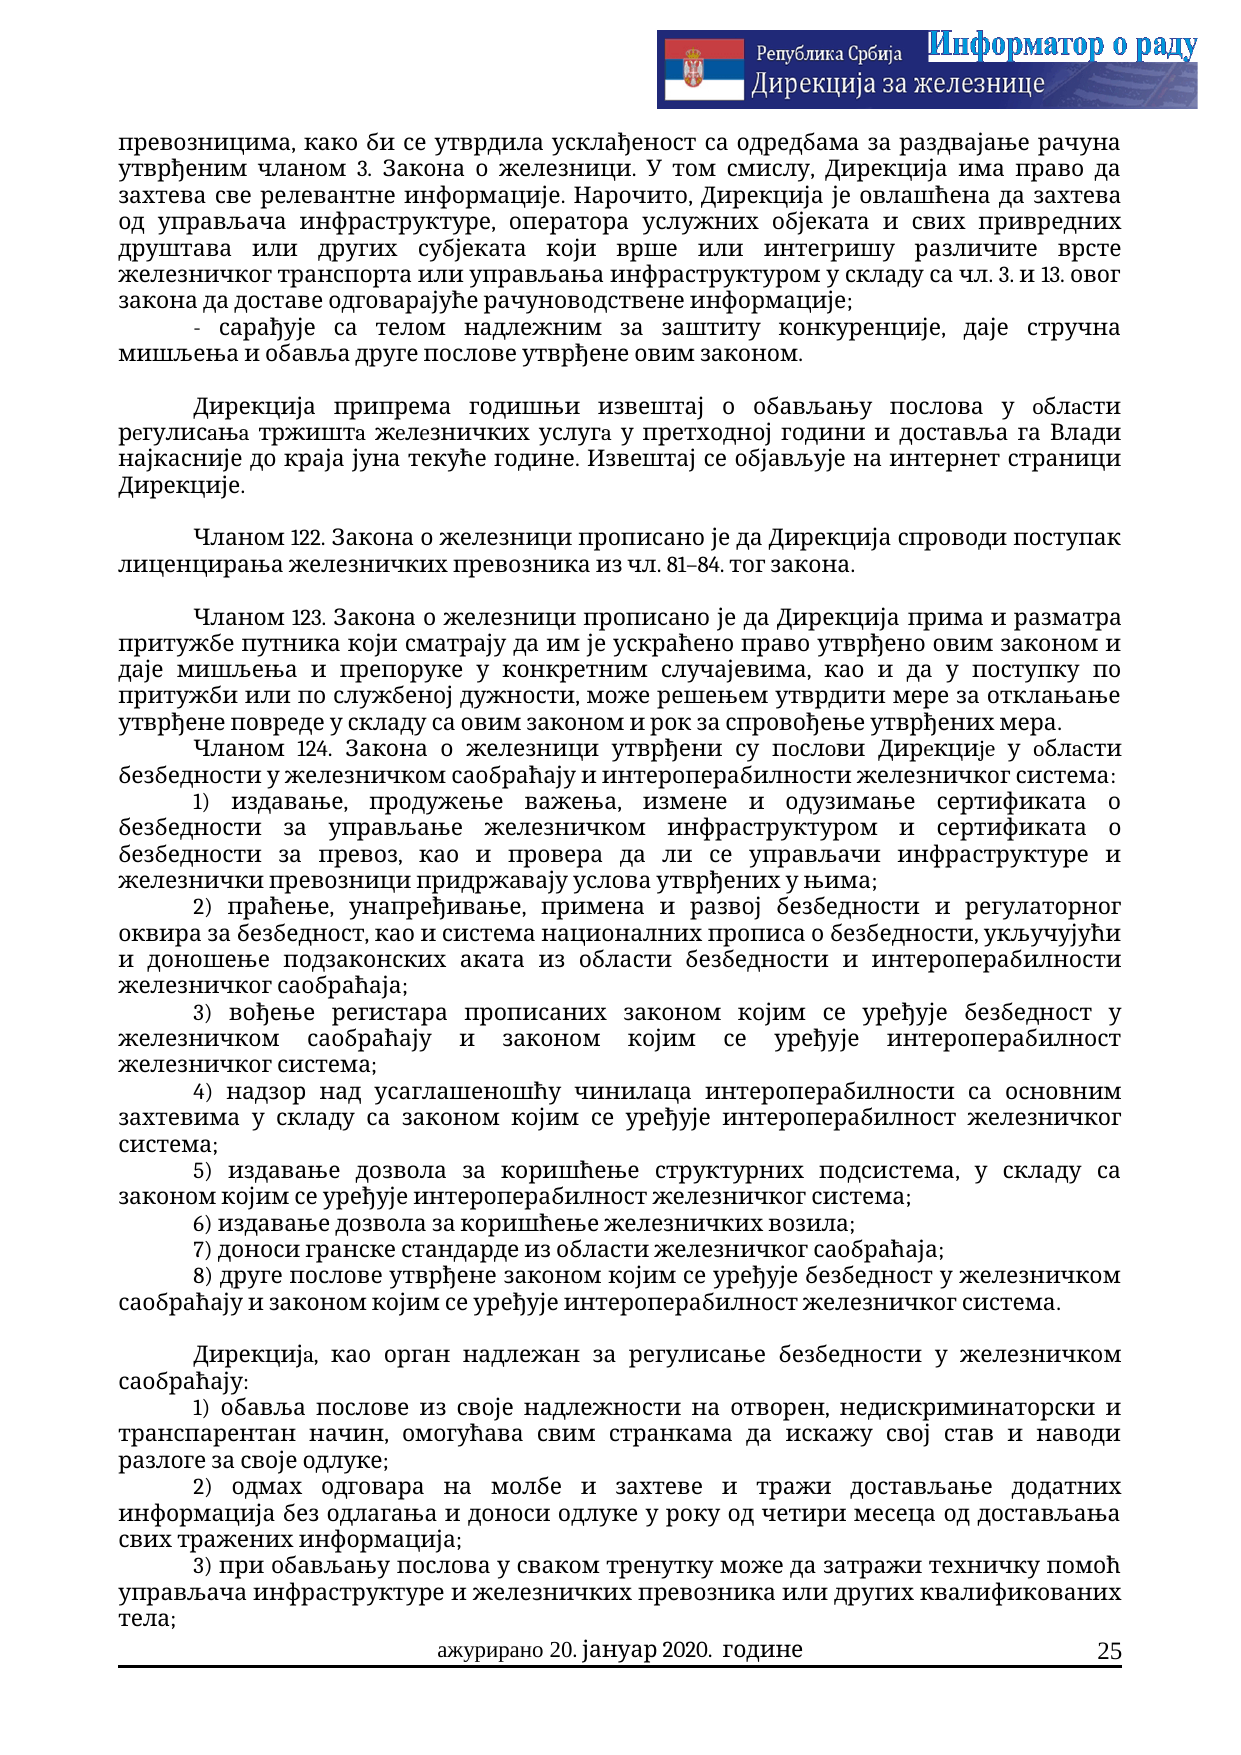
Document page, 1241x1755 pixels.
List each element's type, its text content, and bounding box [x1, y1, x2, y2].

text 7) доноси гранске стандарде из области железничког саобраћаја; [118, 1237, 1122, 1263]
text превозницима, како би се утврдила усклађеност са одредбама за раздвајање рачуна утврђеним чланом 3. Закона о железници. У том смислу, Дирекција има право да захтева све релевантне информације. Нарочито, Дирекција је овлашћена да захтева од управљача инфраструктуре, оператора услужних објеката и свих привредних друштава или других субјеката који врше или интегришу различите врсте железничког транспорта или управљања инфраструктуром у складу са чл. 3. и 13. овог закона да доставе одговарајуће рачуноводствене информације; [118, 130, 1122, 314]
text Чланом 124. Закона о железници утврђени су пoслoви Дирeкциje у oблaсти безбедности у железничком саобраћају и интероперабилности железничког система: [118, 736, 1122, 789]
text Дирекција припрема годишњи извештај о обављању послова у oблaсти рeгулисaњa тржиштa жeлeзничких услугa у претходној години и доставља га Влади најкасније до краја јуна текуће године. Извештај се објављује на интернет страници Дирекције. [118, 393, 1122, 499]
text Чланом 122. Закона о железници прописано је да Дирекција спроводи поступак лиценцирања железничких превозника из чл. 81–84. тог закона. [118, 525, 1122, 578]
text Чланом 123. Закона о железници прописано је да Дирекција прима и разматра притужбе путника који сматрају да им је ускраћено право утврђено овим законом и даје мишљења и препоруке у конкретним случајевима, као и да у поступку по притужби или по службеној дужности, може решењем утврдити мере за отклањање утврђене повреде у складу са овим законом и рок за спровођење утврђених мера. [118, 604, 1122, 736]
text 1) издавање, продужење важења, измене и одузимање сертификата о безбедности за управљање железничком инфраструктуром и сертификата о безбедности за превоз, као и провера да ли се управљачи инфраструктуре и железнички превозници придржавају услова утврђених у њима; [118, 789, 1122, 894]
text 1) обавља послове из своје надлежности на отворен, недискриминаторски и транспарентан начин, омогућава свим странкама да искажу свој став и наводи разлоге за своје одлуке; [118, 1395, 1122, 1474]
text 5) издавање дозвола за коришћење структурних подсистема, у складу са законом којим се уређује интероперабилност железничког система; [118, 1158, 1122, 1210]
text - сарађује са телом надлежним за заштиту конкуренције, даје стручна мишљења и обавља друге послове утврђене овим законом. [118, 314, 1122, 367]
text 2) одмах одговара на молбе и захтеве и тражи достављање додатних информација без одлагања и доноси одлуке у року од четири месеца од достављања свих тражених информација; [118, 1474, 1122, 1553]
text 4) надзор над усаглашеношћу чинилаца интероперабилности са основним захтевима у складу са законом којим се уређује интероперабилност железничког система; [118, 1079, 1122, 1158]
text Дирекцијa, као орган надлежан за регулисање безбедности у железничком саобраћају: [118, 1342, 1122, 1395]
text 3) при обављању послова у сваком тренутку може да затражи техничку помоћ управљача инфраструктуре и железничких превозника или других квалификованих тела; [118, 1553, 1122, 1632]
text 2) праћење, унапређивање, примена и развој безбедности и регулаторног оквира за безбедност, као и система националних прописа о безбедности, укључујући и доношење подзаконских аката из области безбедности и интероперабилности железничког саобраћаја; [118, 894, 1122, 999]
text 8) друге послове утврђене законом којим се уређује безбедност у железничком саобраћају и законом којим се уређује интероперабилност железничког система. [118, 1263, 1122, 1316]
text 6) издавање дозвола за коришћење железничких возила; [118, 1210, 1122, 1237]
text 3) вођење регистара прописаних законом којим се уређује безбедност у железничком саобраћају и законом којим се уређује интероперабилност железничког система; [118, 999, 1122, 1079]
